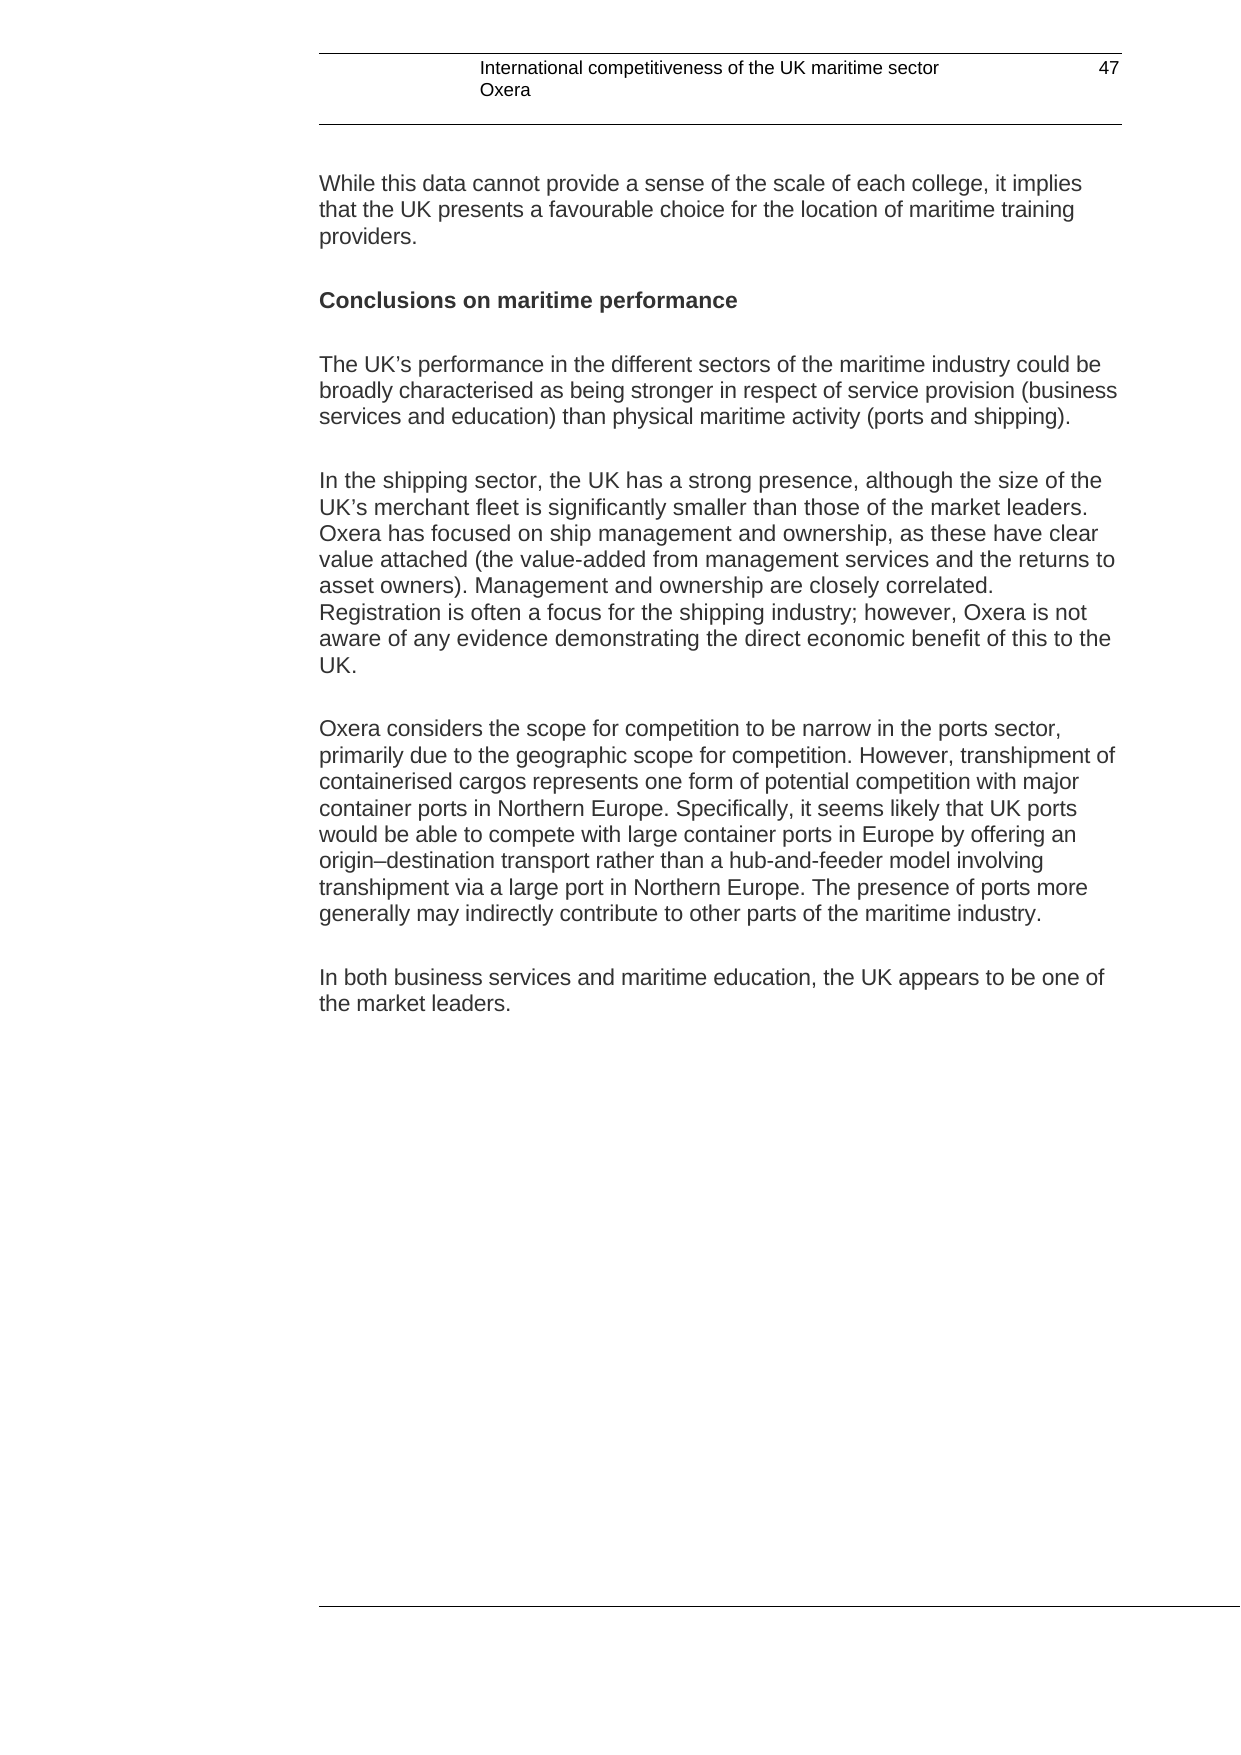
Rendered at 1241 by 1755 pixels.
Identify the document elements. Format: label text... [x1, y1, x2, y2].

text Oxera considers the scope for competition to be narrow in the ports sector, primarily due to the geographic scope for competition. However, transhipment of containerised cargos represents one form of potential competition with major container ports in Northern Europe. Specifically, it seems likely that UK ports would be able to compete with large container ports in Europe by offering an origin–destination transport rather than a hub-and-feeder model involving transhipment via a large port in Northern Europe. The presence of ports more generally may indirectly contribute to other parts of the maritime industry. [319, 715, 1122, 926]
text The UK’s performance in the different sectors of the maritime industry could be broadly characterised as being stronger in respect of service provision (business services and education) than physical maritime activity (ports and shipping). [319, 351, 1122, 429]
text While this data cannot provide a sense of the scale of each college, it implies that the UK presents a favourable choice for the location of maritime training providers. [319, 170, 1122, 249]
subtitle Conclusions on maritime performance [319, 287, 1122, 313]
text In both business services and maritime education, the UK appears to be one of the market leaders. [319, 964, 1122, 1016]
text In the shipping sector, the UK has a strong presence, although the size of the UK’s merchant fleet is significantly smaller than those of the market leaders. Oxera has focused on ship management and ownership, as these have clear value attached (the value-added from management services and the returns to asset owners). Management and ownership are closely correlated. Registration is often a focus for the shipping industry; however, Oxera is not aware of any evidence demonstrating the direct economic benefit of this to the UK. [319, 467, 1122, 678]
